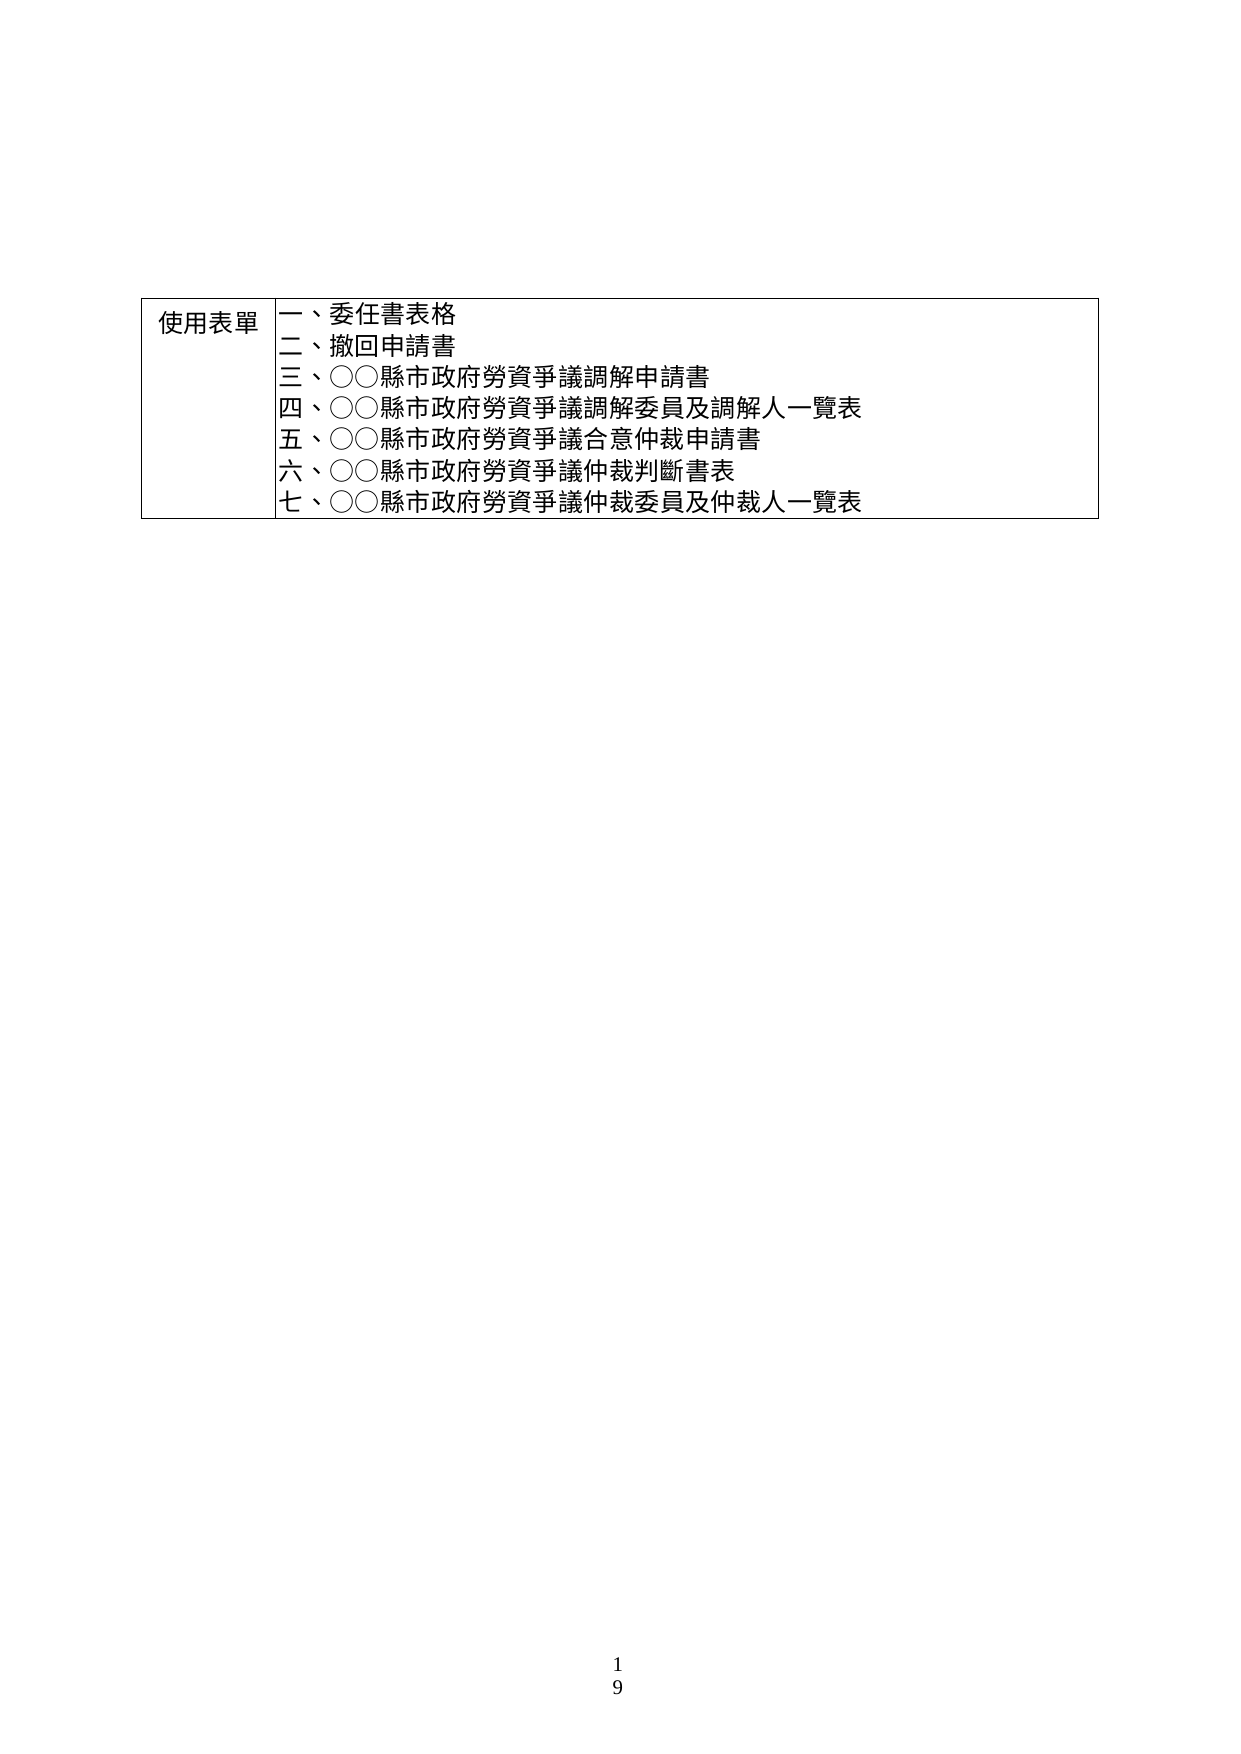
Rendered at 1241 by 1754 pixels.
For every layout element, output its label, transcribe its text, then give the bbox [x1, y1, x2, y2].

table_cell 使用表單 [142, 299, 275, 518]
table_cell 一、委任書表格 二、撤回申請書 三、○○縣市政府勞資爭議調解申請書 四、○○縣市政府勞資爭議調解委員及調解人一覽表 五、○○縣市政府勞資爭議合意仲裁申請書 六、○○縣市政府勞資爭議仲裁判斷書表 七、○○縣市政府勞資爭議仲裁委員及仲裁人一覽表 [276, 299, 1098, 518]
